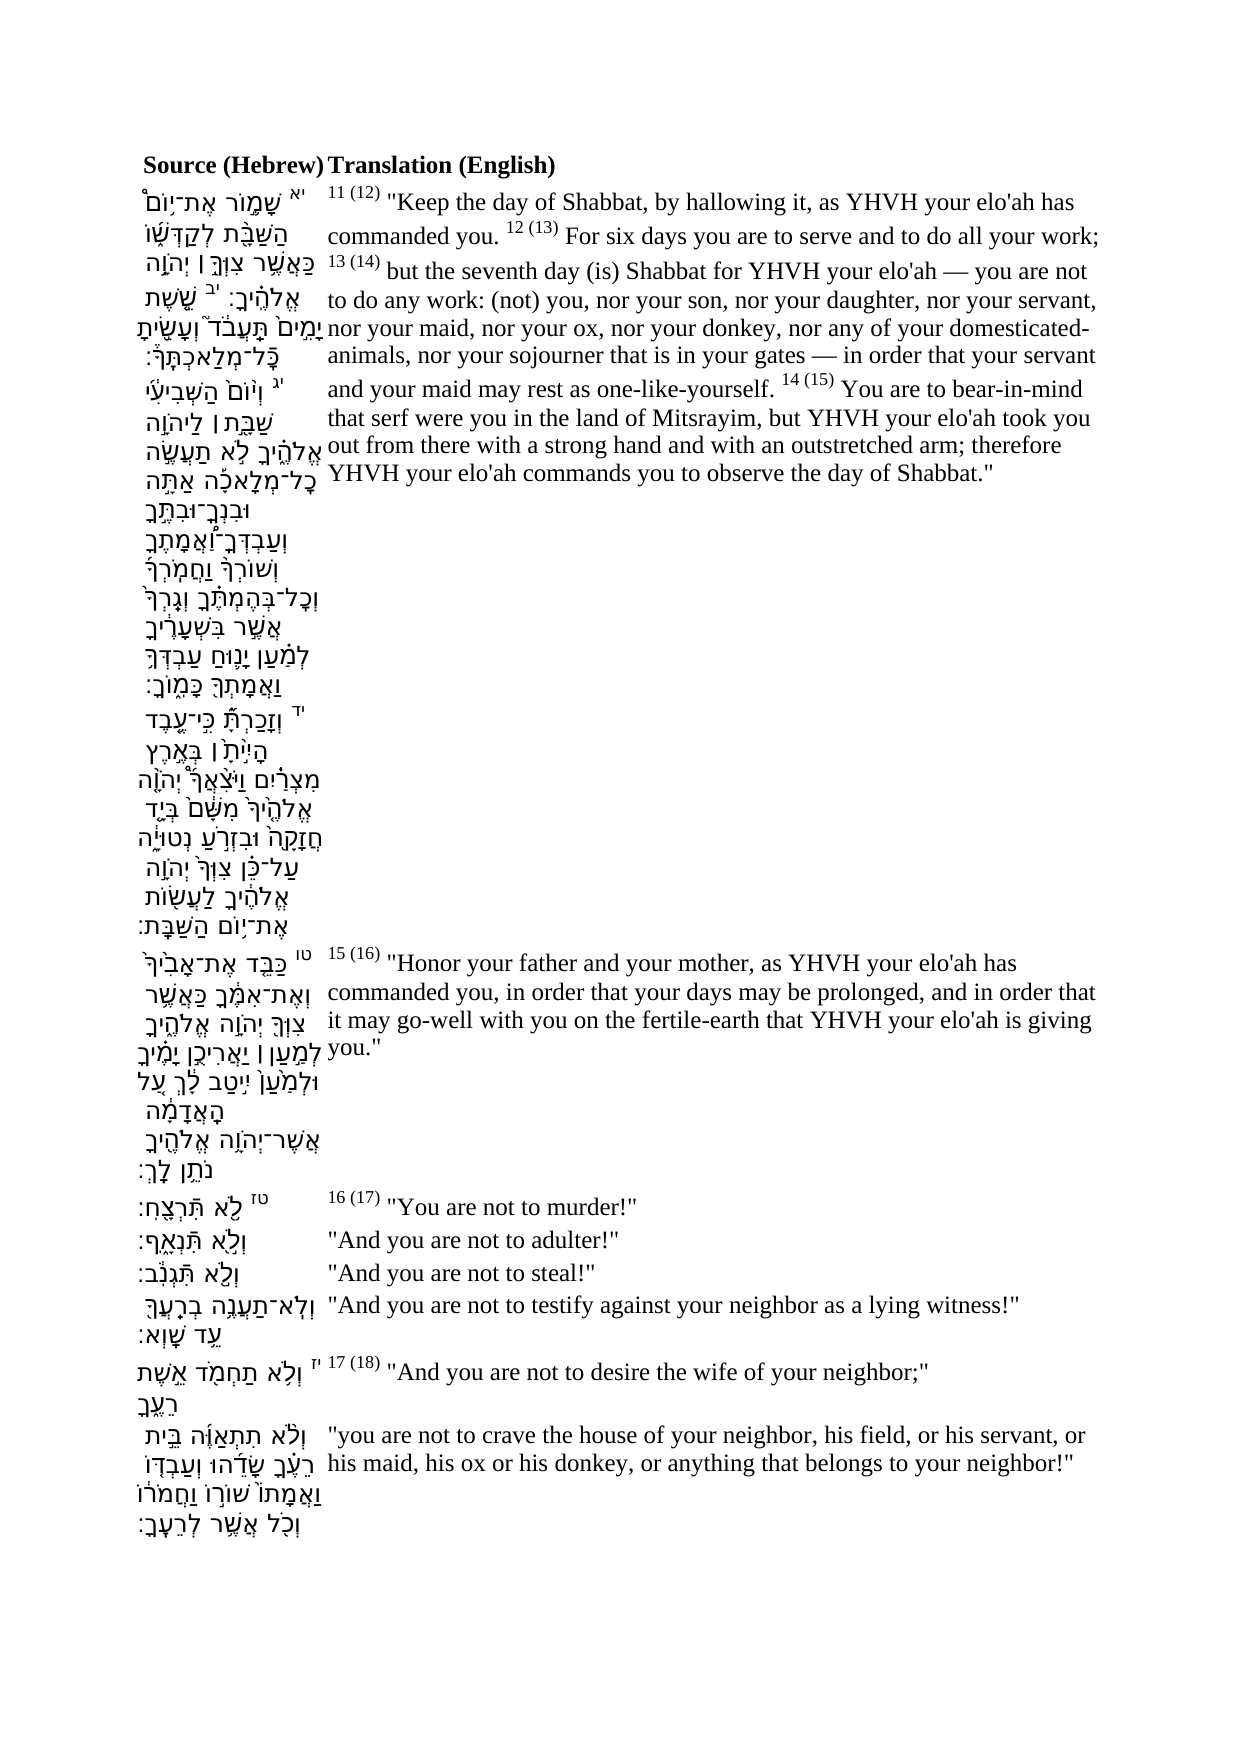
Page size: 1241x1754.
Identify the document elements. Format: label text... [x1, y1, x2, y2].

table_cell וְלֹ֨א תִתְאַוֶּ֜ה בֵּ֣ית רֵעֶ֗ךָ שָׂדֵ֜הוּ וְעַבְדּ֤וֹ וַאֲמָתוֹ֙ שׁוֹר֣וֹ וַחֲמֹר֔וֹ וְכֹ֖ל אֲשֶׁ֥ר לְרֵעֶֽךָ׃ [135, 1420, 326, 1539]
table_cell "And you are not to testify against your neighbor as a lying witness!" [326, 1290, 1105, 1351]
table_cell יז וְלֹ֥א תַחְמֹ֖ד אֵ֣שֶׁת רֵעֶ֑ךָ [135, 1351, 326, 1420]
table_cell "you are not to crave the house of your neighbor, his field, or his servant, or his maid, his ox or his donkey, or anything that belongs to your neighbor!" [326, 1420, 1105, 1539]
table_cell טו כַּבֵּ֤ד אֶת־אָבִ֙יךָ֙ וְאֶת־אִמֶּ֔ךָ כַּאֲשֶׁ֥ר צִוְּךָ֖ יְהֹוָ֣ה אֱלֹהֶ֑יךָ לְמַ֣עַן ׀ יַאֲרִיכֻ֣ן יָמֶ֗יךָ וּלְמַ֙עַן֙ יִ֣יטַב לָ֔ךְ עַ֚ל הָֽאֲדָמָ֔ה אֲשֶׁר־יְהֹוָ֥ה אֱלֹהֶ֖יךָ נֹתֵ֥ן לָֽךְ׃ [135, 942, 326, 1186]
table_cell וְלֹֽא־תַעֲנֶ֥ה בְרֵֽעֲךָ֖ עֵ֥ד שָֽׁוְא׃ [135, 1290, 326, 1351]
table_cell 16 (17) "You are not to murder!" [326, 1186, 1105, 1225]
table_cell יא שָׁמ֛֣וֹר אֶת־י֥וֹם֩ הַשַּׁבָּ֖֨ת לְקַדְּשׁ֑֜וֹ כַּאֲשֶׁ֥ר צִוְּךָ֖֣ ׀ יְהֹוָ֥֣ה אֱלֹהֶֽ֗יךָ׃ יב שֵׁ֤֣שֶׁת יָמִ֣ים֙ תַּֽעֲבֹ֔ד֮ וְעָשִׂ֖֣יתָ כׇּֿל־מְלַאכְתֶּֽךָ֒׃ יג וְי֨וֹם֙ הַשְּׁבִיעִ֔‍֜י שַׁבָּ֖֣ת ׀ לַיהֹוָ֣ה אֱלֹהֶ֑֗יךָ לֹ֣א תַעֲשֶׂ֣ה כׇל־מְלָאכָ֡ה אַתָּ֣ה וּבִנְךָֽ־וּבִתֶּ֣ךָ וְעַבְדְּךָֽ־וַ֠אֲמָתֶךָ וְשׁוֹרְךָ֨ וַחֲמֹֽרְךָ֜ וְכׇל־בְּהֶמְתֶּ֗ךָ וְגֵֽרְךָ֙ אֲשֶׁ֣ר בִּשְׁעָרֶ֔יךָ לְמַ֗עַן יָנ֛וּחַ עַבְדְּךָ֥ וַאֲמָתְךָ֖ כָּמֽ֑וֹךָ׃ יד וְזָכַרְתָּ֗֞ כִּ֣י־עֶ֤֥בֶד הָיִ֣֙יתָ֙ ׀ בְּאֶ֣רֶץ מִצְרַ֔֗יִם וַיֹּצִ֨אֲךָ֜֩ יְהֹוָ֤֨ה אֱלֹהֶ֤֙יךָ֙ מִשָּׁ֔ם֙ בְּיָ֥‍֤ד חֲזָקָ֖ה֙ וּבִזְרֹ֣עַ נְטוּיָ֑֔ה עַל־כֵּ֗ן צִוְּךָ֙ יְהֹוָ֣ה אֱלֹהֶ֔יךָ לַעֲשׂ֖וֹת אֶת־י֥וֹם הַשַּׁבָּֽת׃ [135, 181, 326, 942]
table_cell 11 (12) "Keep the day of Shabbat, by hallowing it, as YHVH your elo'ah has commanded you. 12 (13) For six days you are to serve and to do all your work; 13 (14) but the seventh day (is) Shabbat for YHVH your elo'ah — you are not to do any work: (not) you, nor your son, nor your daughter, nor your servant, nor your maid, nor your ox, nor your donkey, nor any of your domesticated-animals, nor your sojourner that is in your gates — in order that your servant and your maid may rest as one-like-yourself. 14 (15) You are to bear-in-mind that serf were you in the land of Mitsrayim, but YHVH your elo'ah took you out from there with a strong hand and with an outstretched arm; therefore YHVH your elo'ah commands you to observe the day of Shabbat." [326, 181, 1105, 942]
table_cell 17 (18) "And you are not to desire the wife of your neighbor;" [326, 1351, 1105, 1420]
table_cell וְלֹ֣‍֖א תִּֿנְאָ֑‍ֽף׃ [135, 1225, 326, 1257]
table_cell וְלֹ֣֖א תִּֿגְנֹֽ֔ב׃ [135, 1257, 326, 1289]
table_cell 15 (16) "Honor your father and your mother, as YHVH your elo'ah has commanded you, in order that your days may be prolonged, and in order that it may go-well with you on the fertile-earth that YHVH your elo'ah is giving you." [326, 942, 1105, 1186]
table_cell "And you are not to steal!" [326, 1257, 1105, 1289]
table_header Source (Hebrew) [135, 150, 326, 181]
table_cell טז לֹ֥֖א תִּֿרְצָ֖‍ֽח׃ [135, 1186, 326, 1225]
table_header Translation (English) [326, 150, 1105, 181]
table_cell "And you are not to adulter!" [326, 1225, 1105, 1257]
